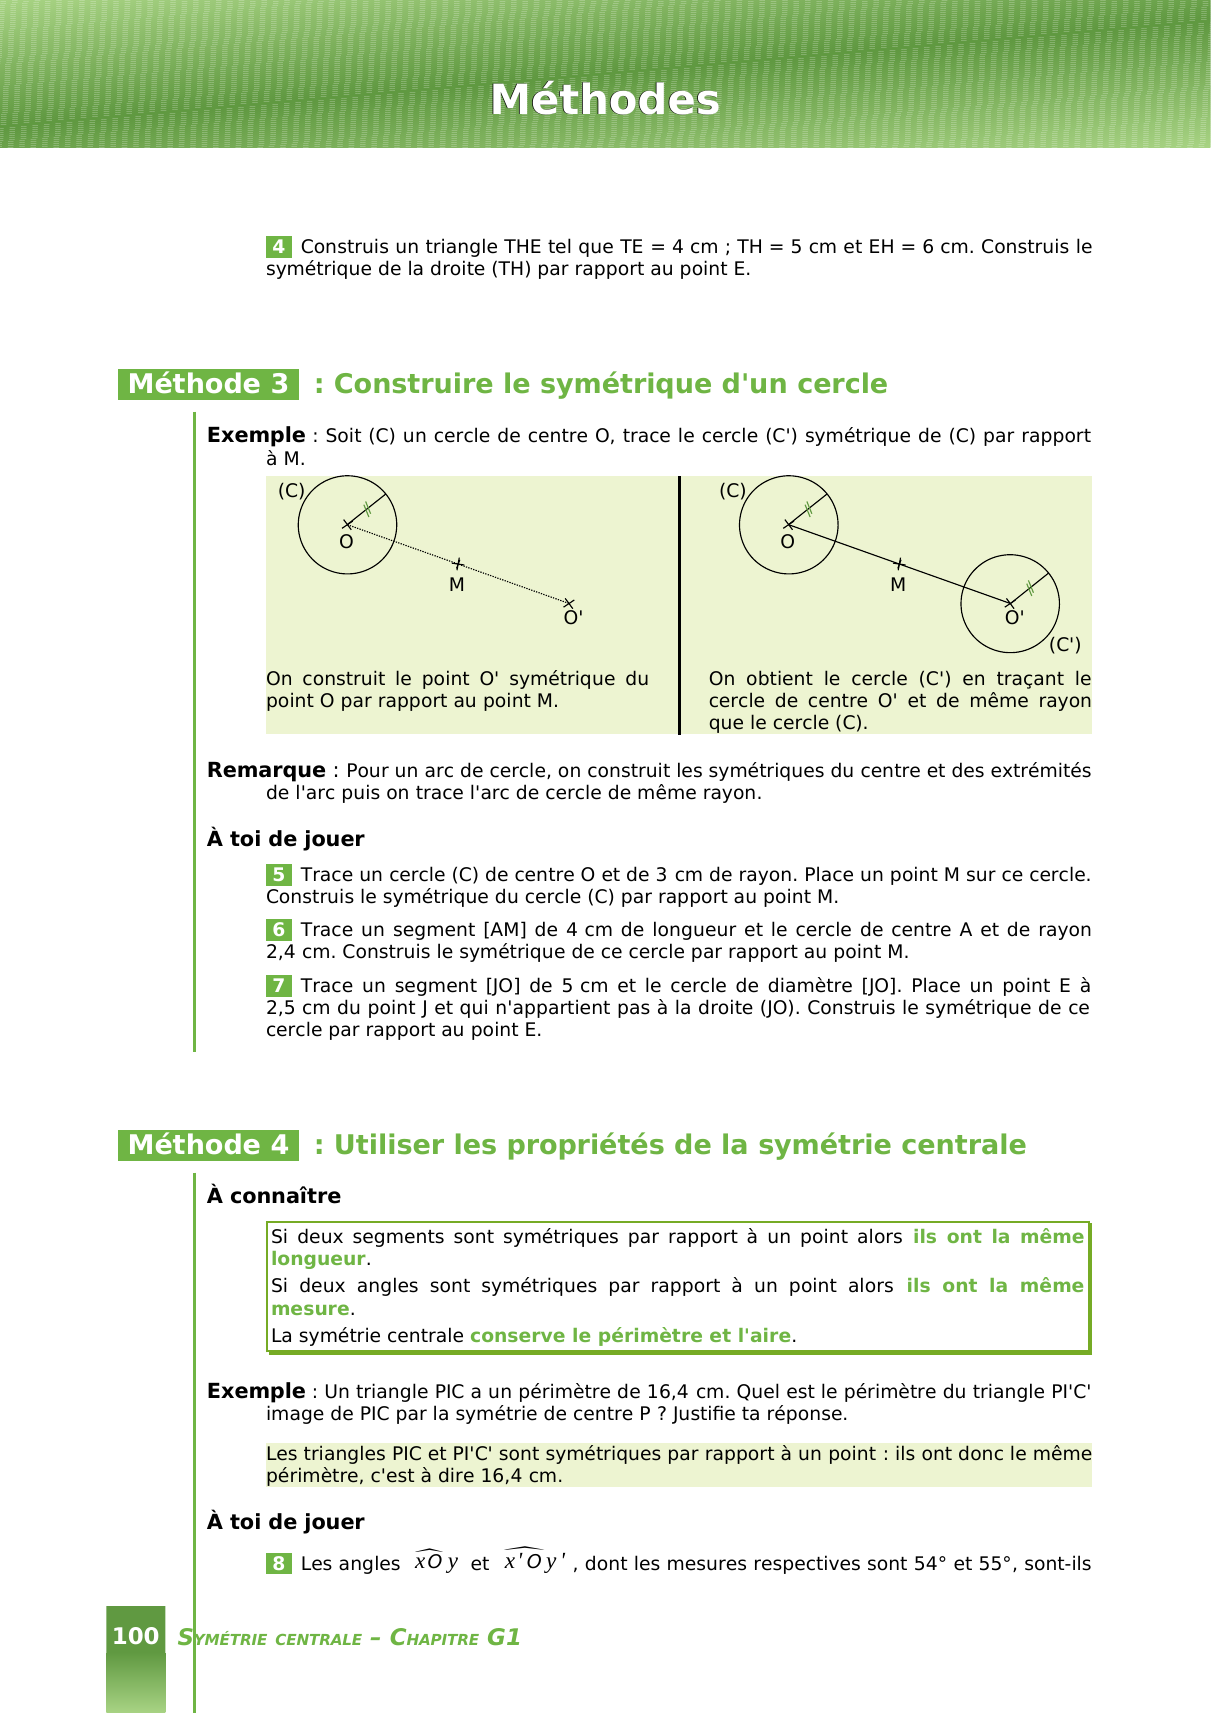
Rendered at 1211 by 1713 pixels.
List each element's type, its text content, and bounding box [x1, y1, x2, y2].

table_header [350, 496, 396, 539]
list : Utiliser les propriétés de la symétrie centrale [118, 1129, 1092, 1161]
list La symétrie centrale conserve le périmètre et l'aire. [268, 1320, 1088, 1350]
table_header [792, 496, 837, 540]
table_header [266, 476, 649, 656]
list Trace un cercle (C) de centre O et de 3 cm de rayon. Place un point M sur ce cercle. Construis le symétrique du cercle (C) par rapport au point M. [266, 864, 1092, 908]
table_header [962, 575, 1058, 652]
list : Construire le symétrique d'un cercle [299, 369, 1092, 400]
text On construit le point O' symétrique du point O par rapport au point M. [266, 668, 649, 712]
table_header [709, 476, 1092, 656]
text À toi de jouer [207, 828, 1092, 852]
list Si deux angles sont symétriques par rapport à un point alors ils ont la même mesure. [268, 1270, 1088, 1319]
text On obtient le cercle (C') en traçant le cercle de centre O' et de même rayon que le cercle (C). [708, 668, 1092, 734]
text Les triangles PIC et PI'C' sont symétriques par rapport à un point : ils ont donc le même périmètre, c'est à dire 16,4 cm. [266, 1443, 1092, 1487]
table_header [966, 556, 1046, 602]
list Les angles et , dont les mesures respectives sont 54° et 55°, sont-ils symétriques par rapport au point O ? Justifie ta réponse. [266, 1546, 1092, 1574]
list Si deux segments sont symétriques par rapport à un point alors ils ont la même longueur. [268, 1223, 1088, 1269]
text Exemple : Soit (C) un cercle de centre O, trace le cercle (C') symétrique de (C) par rapport à M. [207, 423, 1092, 470]
text Exemple : Un triangle PIC a un périmètre de 16,4 cm. Quel est le périmètre du triangle PI'C' image de PIC par la symétrie de centre P ? Justifie ta réponse. [207, 1379, 1092, 1425]
list Trace un segment [AM] de 4 cm de longueur et le cercle de centre A et de rayon 2,4 cm. Construis le symétrique de ce cercle par rapport au point M. [266, 919, 1092, 963]
text À connaître [207, 1184, 1092, 1209]
text À toi de jouer [207, 1510, 1092, 1535]
table_header [299, 477, 392, 573]
list Trace un segment [JO] de 5 cm et le cercle de diamètre [JO]. Place un point E à 2,5 cm du point J et qui n'appartient pas à la droite (JO). Construis le symétrique de ce cercle par rapport au point E. [266, 975, 1092, 1041]
list Construis un triangle THE tel que TE = 4 cm ; TH = 5 cm et EH = 6 cm. Construis le symétrique de la droite (TH) par rapport au point E. [266, 236, 1092, 280]
table_header [741, 477, 833, 573]
text Remarque : Pour un arc de cercle, on construit les symétriques du centre et des extrémités de l'arc puis on trace l'arc de cercle de même rayon. [207, 758, 1092, 804]
